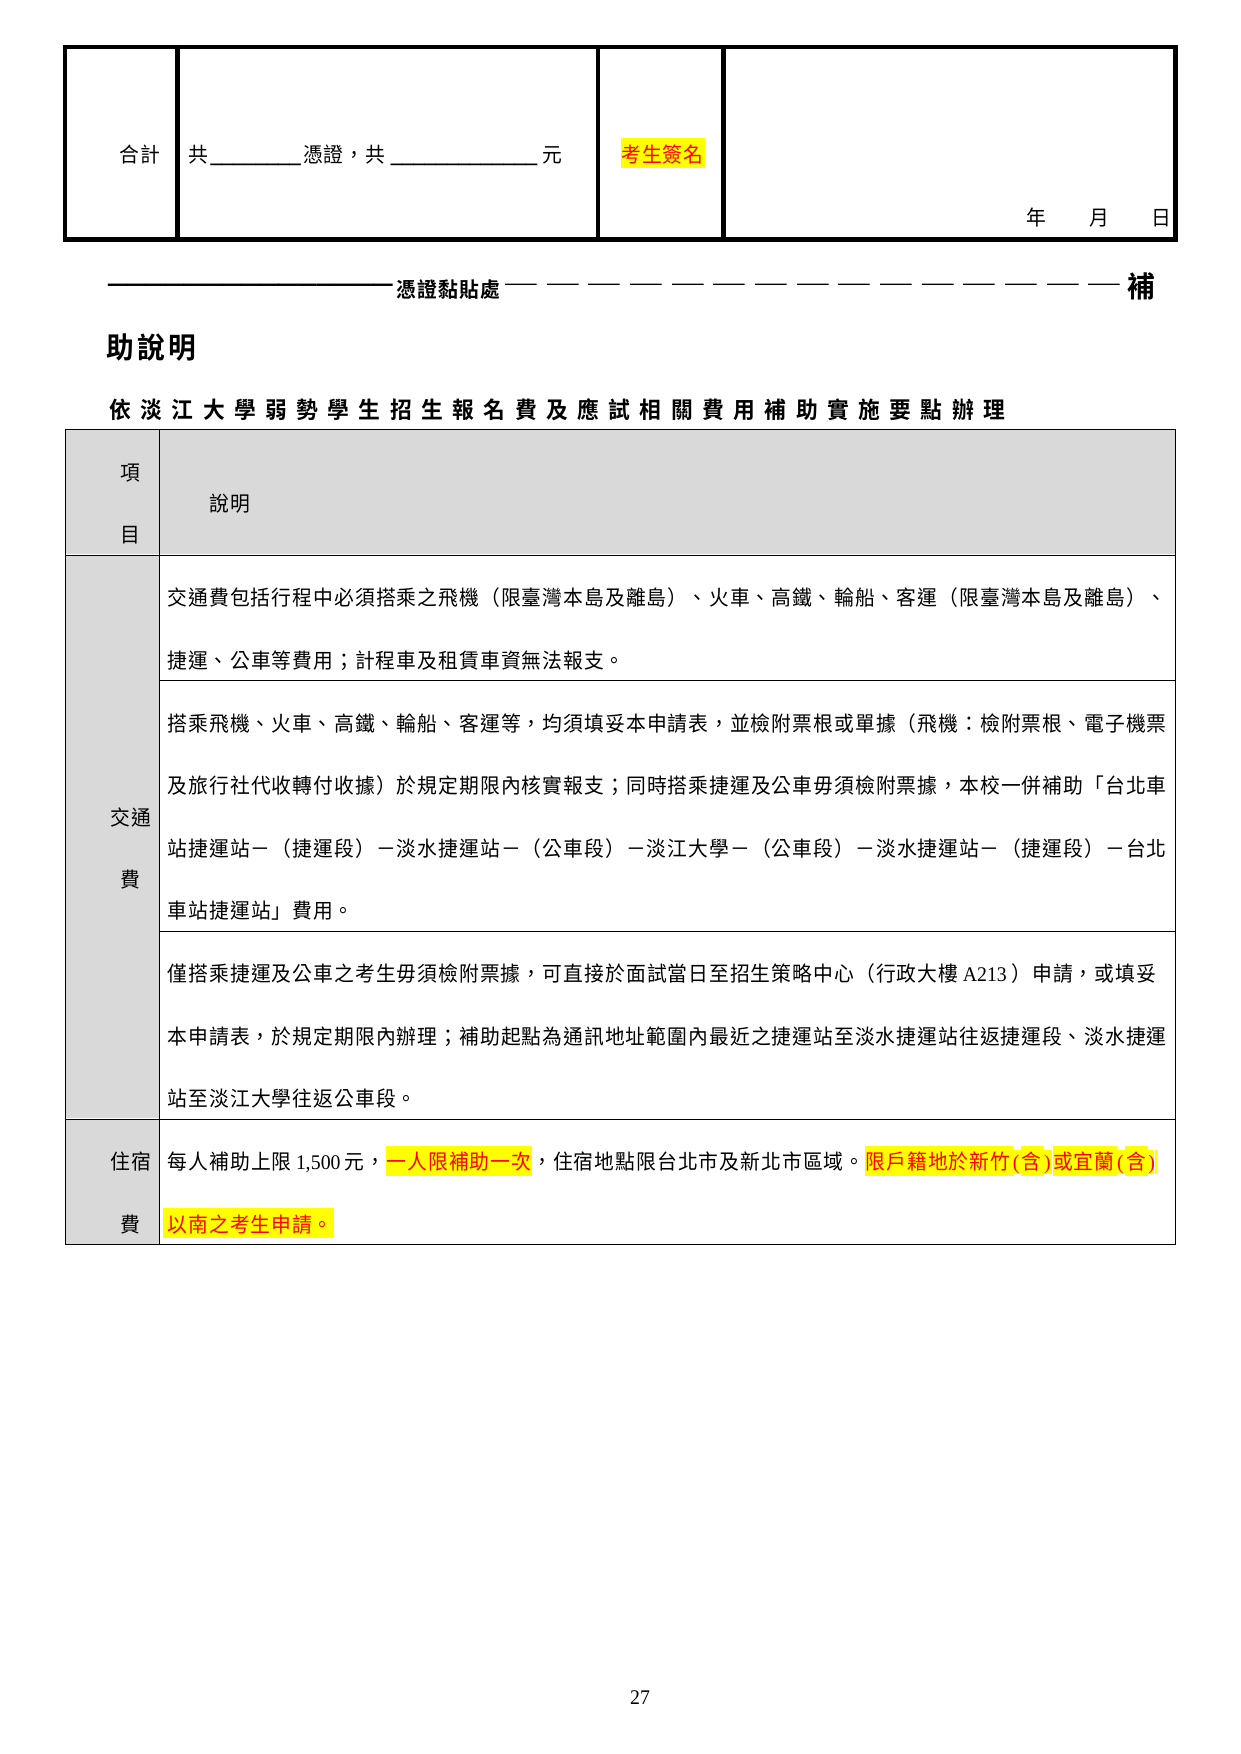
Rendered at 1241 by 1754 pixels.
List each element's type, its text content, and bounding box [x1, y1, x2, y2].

table_cell 搭乘飛機、火車、高鐵、輪船、客運等，均須填妥本申請表，並檢附票根或單據（飛機：檢附票根、電子機票及旅行社代收轉付收據）於規定期限內核實報支；同時搭乘捷運及公車毋須檢附票據，本校一併補助「台北車站捷運站－（捷運段）－淡水捷運站－（公車段）－淡江大學－（公車段）－淡水捷運站－（捷運段）－台北車站捷運站」費用。 [160, 681, 1175, 931]
table_cell 交通費包括行程中必須搭乘之飛機（限臺灣本島及離島）、火車、高鐵、輪船、客運（限臺灣本島及離島）、捷運、公車等費用；計程車及租賃車資無法報支。 [160, 556, 1175, 680]
table_cell 合計 [67, 49, 175, 237]
table_cell 每人補助上限1,500元，一人限補助一次，住宿地點限台北市及新北市區域。限戶籍地於新竹(含)或宜蘭(含)以南之考生申請。 [160, 1120, 1175, 1244]
table_cell 考生簽名 [600, 49, 721, 237]
table_header 項 目 [66, 430, 159, 554]
table_cell 僅搭乘捷運及公車之考生毋須檢附票據，可直接於面試當日至招生策略中心（行政大樓A213）申請，或填妥本申請表，於規定期限內辦理；補助起點為通訊地址範圍內最近之捷運站至淡水捷運站往返捷運段、淡水捷運站至淡江大學往返公車段。 [160, 932, 1175, 1118]
table_cell 交通費 [66, 556, 159, 1118]
table_header 說明 [160, 430, 1175, 554]
text ───────────────憑證黏貼處───────────────補助說明 [104, 242, 1174, 366]
table_cell 年 月 日 [726, 49, 1173, 237]
table_cell 共________憑證，共_____________元 [180, 49, 596, 237]
table_cell 住宿費 [66, 1120, 159, 1244]
text 依淡江大學弱勢學生招生報名費及應試相關費用補助實施要點辦理 [104, 366, 1136, 429]
